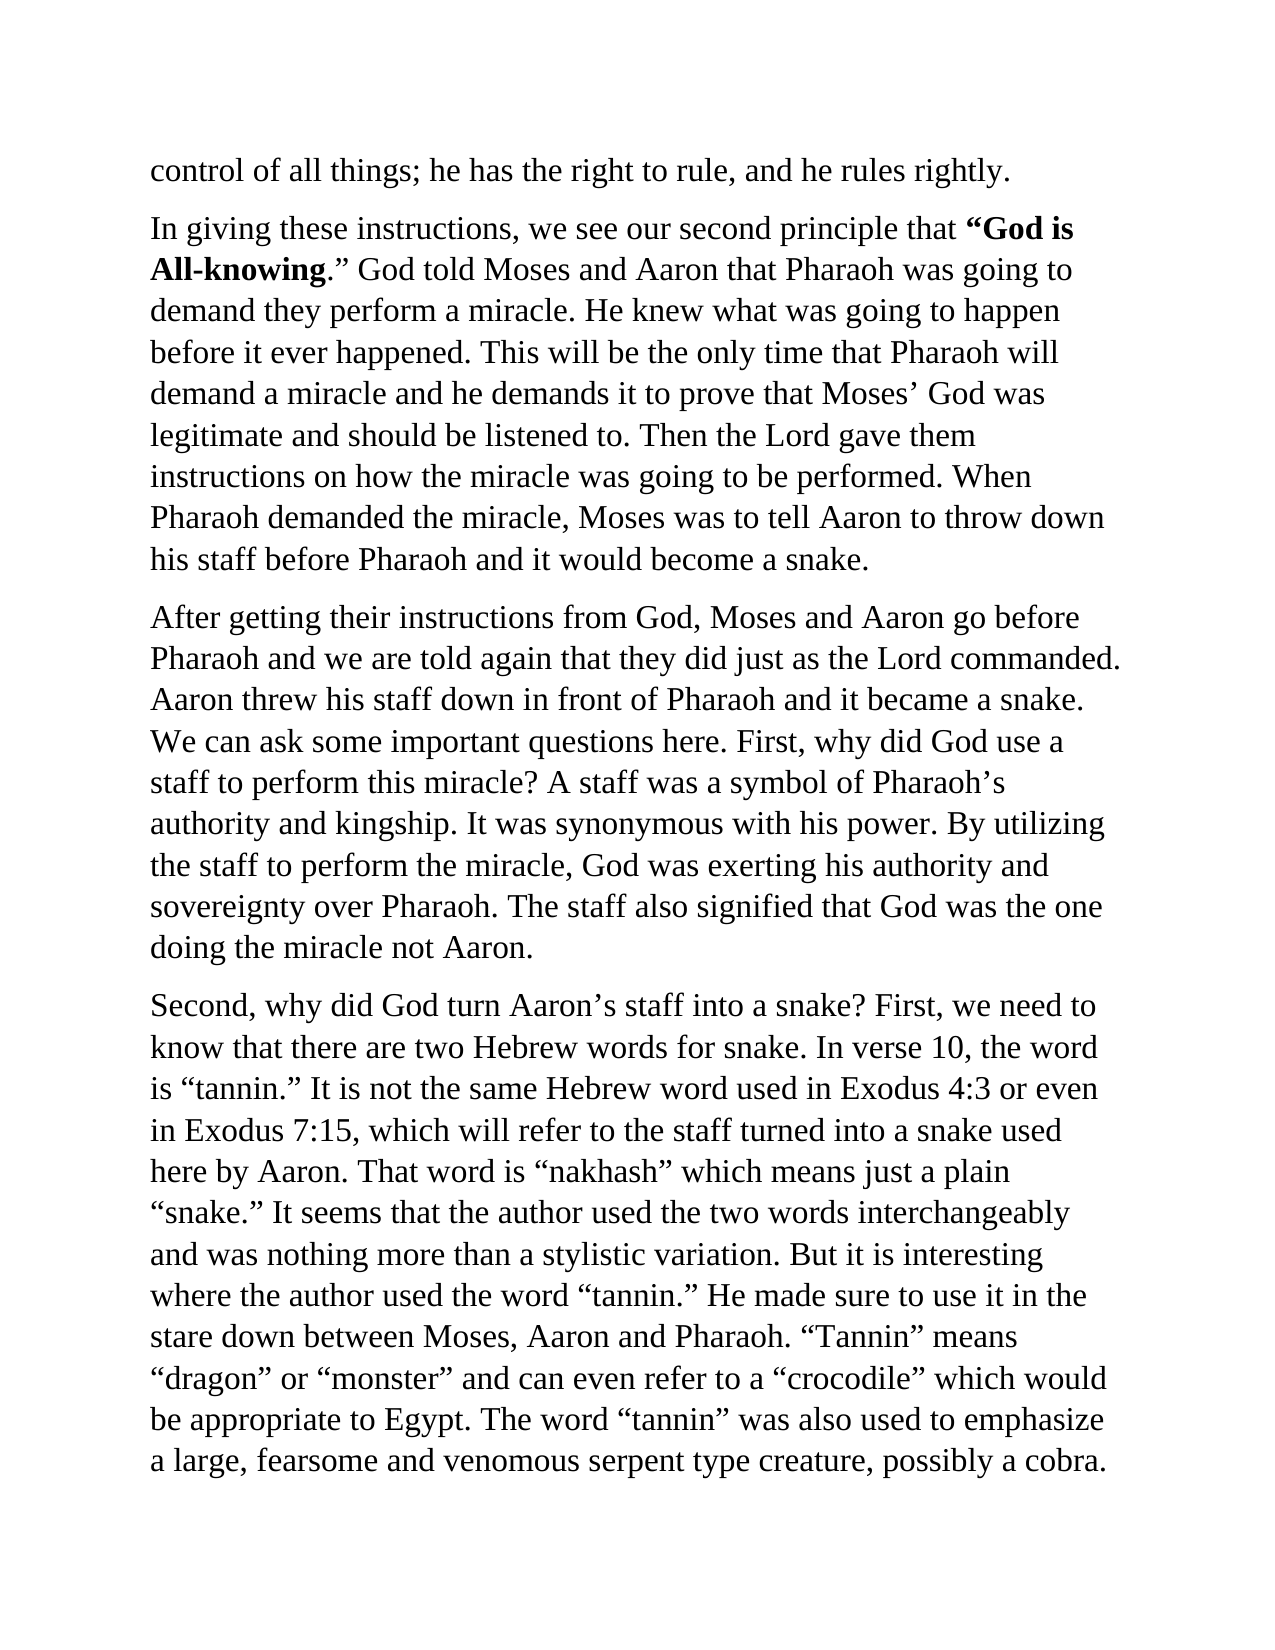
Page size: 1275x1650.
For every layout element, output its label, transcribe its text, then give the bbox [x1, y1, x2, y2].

text After getting their instructions from God, Moses and Aaron go before Pharaoh and we are told again that they did just as the Lord commanded. Aaron threw his staff down in front of Pharaoh and it became a snake. We can ask some important questions here. First, why did God use a staff to perform this miracle? A staff was a symbol of Pharaoh’s authority and kingship. It was synonymous with his power. By utilizing the staff to perform the miracle, God was exerting his authority and sovereignty over Pharaoh. The staff also signified that God was the one doing the miracle not Aaron. [150, 597, 1125, 966]
text control of all things; he has the right to rule, and he rules rightly. [150, 150, 1125, 188]
text In giving these instructions, we see our second principle that “God is All-knowing.” God told Moses and Aaron that Pharaoh was going to demand they perform a miracle. He knew what was going to happen before it ever happened. This will be the only time that Pharaoh will demand a miracle and he demands it to prove that Moses’ God was legitimate and should be listened to. Then the Lord gave them instructions on how the miracle was going to be performed. When Pharaoh demanded the miracle, Moses was to tell Aaron to throw down his staff before Pharaoh and it would become a snake. [150, 208, 1125, 577]
text Second, why did God turn Aaron’s staff into a snake? First, we need to know that there are two Hebrew words for snake. In verse 10, the word is “tannin.” It is not the same Hebrew word used in Exodus 4:3 or even in Exodus 7:15, which will refer to the staff turned into a snake used here by Aaron. That word is “nakhash” which means just a plain “snake.” It seems that the author used the two words interchangeably and was nothing more than a stylistic variation. But it is interesting where the author used the word “tannin.” He made sure to use it in the stare down between Moses, Aaron and Pharaoh. “Tannin” means “dragon” or “monster” and can even refer to a “crocodile” which would be appropriate to Egypt. The word “tannin” was also used to emphasize a large, fearsome and venomous serpent type creature, possibly a cobra. [150, 986, 1125, 1479]
